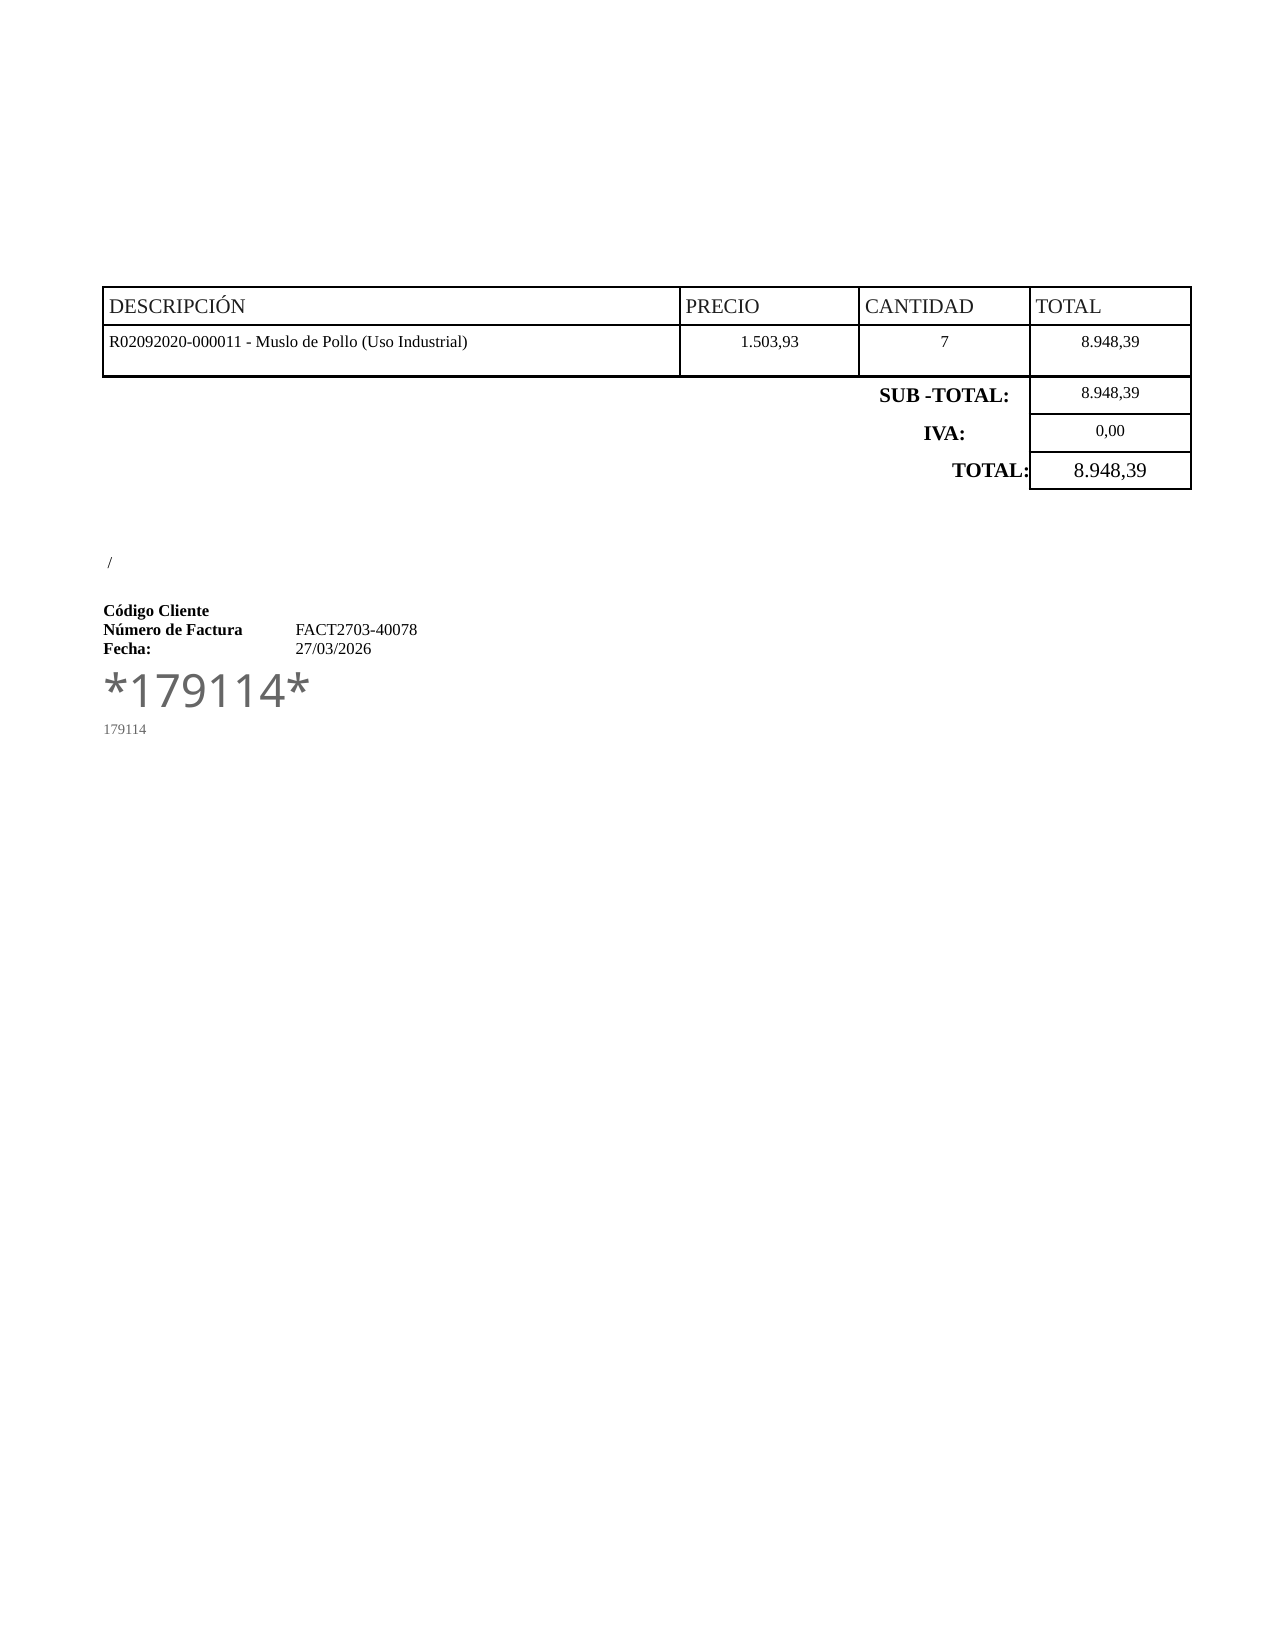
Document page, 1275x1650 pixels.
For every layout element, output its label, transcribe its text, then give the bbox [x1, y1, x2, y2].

table_cell [103, 534, 858, 553]
table_cell 8.948,39 [1031, 326, 1190, 375]
table_cell 7 [860, 326, 1029, 375]
table_cell Fecha: [103, 639, 295, 658]
table_cell TOTAL: [859, 451, 1029, 488]
table_header CANTIDAD [860, 288, 1029, 323]
table_cell 8.948,39 [1031, 378, 1190, 413]
table_header TOTAL [1031, 288, 1190, 323]
table_cell 27/03/2026 [295, 639, 517, 658]
table_header [295, 601, 517, 620]
table_cell FACT2703-40078 [295, 620, 517, 639]
table_cell Número de Factura [103, 620, 295, 639]
table_cell R02092020-000011 - Muslo de Pollo (Uso Industrial) [104, 326, 679, 375]
table_cell / [103, 553, 858, 572]
table_cell 1.503,93 [681, 326, 858, 375]
table_cell 8.948,39 [1031, 453, 1190, 488]
table_cell IVA: [859, 413, 1029, 451]
table_cell [103, 514, 858, 533]
table_cell [103, 378, 859, 488]
text 179114 [103, 721, 1137, 737]
table_cell SUB -TOTAL: [859, 378, 1029, 413]
table_header Código Cliente [103, 601, 295, 620]
table_header PRECIO [681, 288, 858, 323]
table_header DESCRIPCIÓN [104, 288, 679, 323]
table_cell 0,00 [1031, 415, 1190, 451]
text *179114* [103, 658, 1137, 721]
table_header [103, 490, 858, 514]
